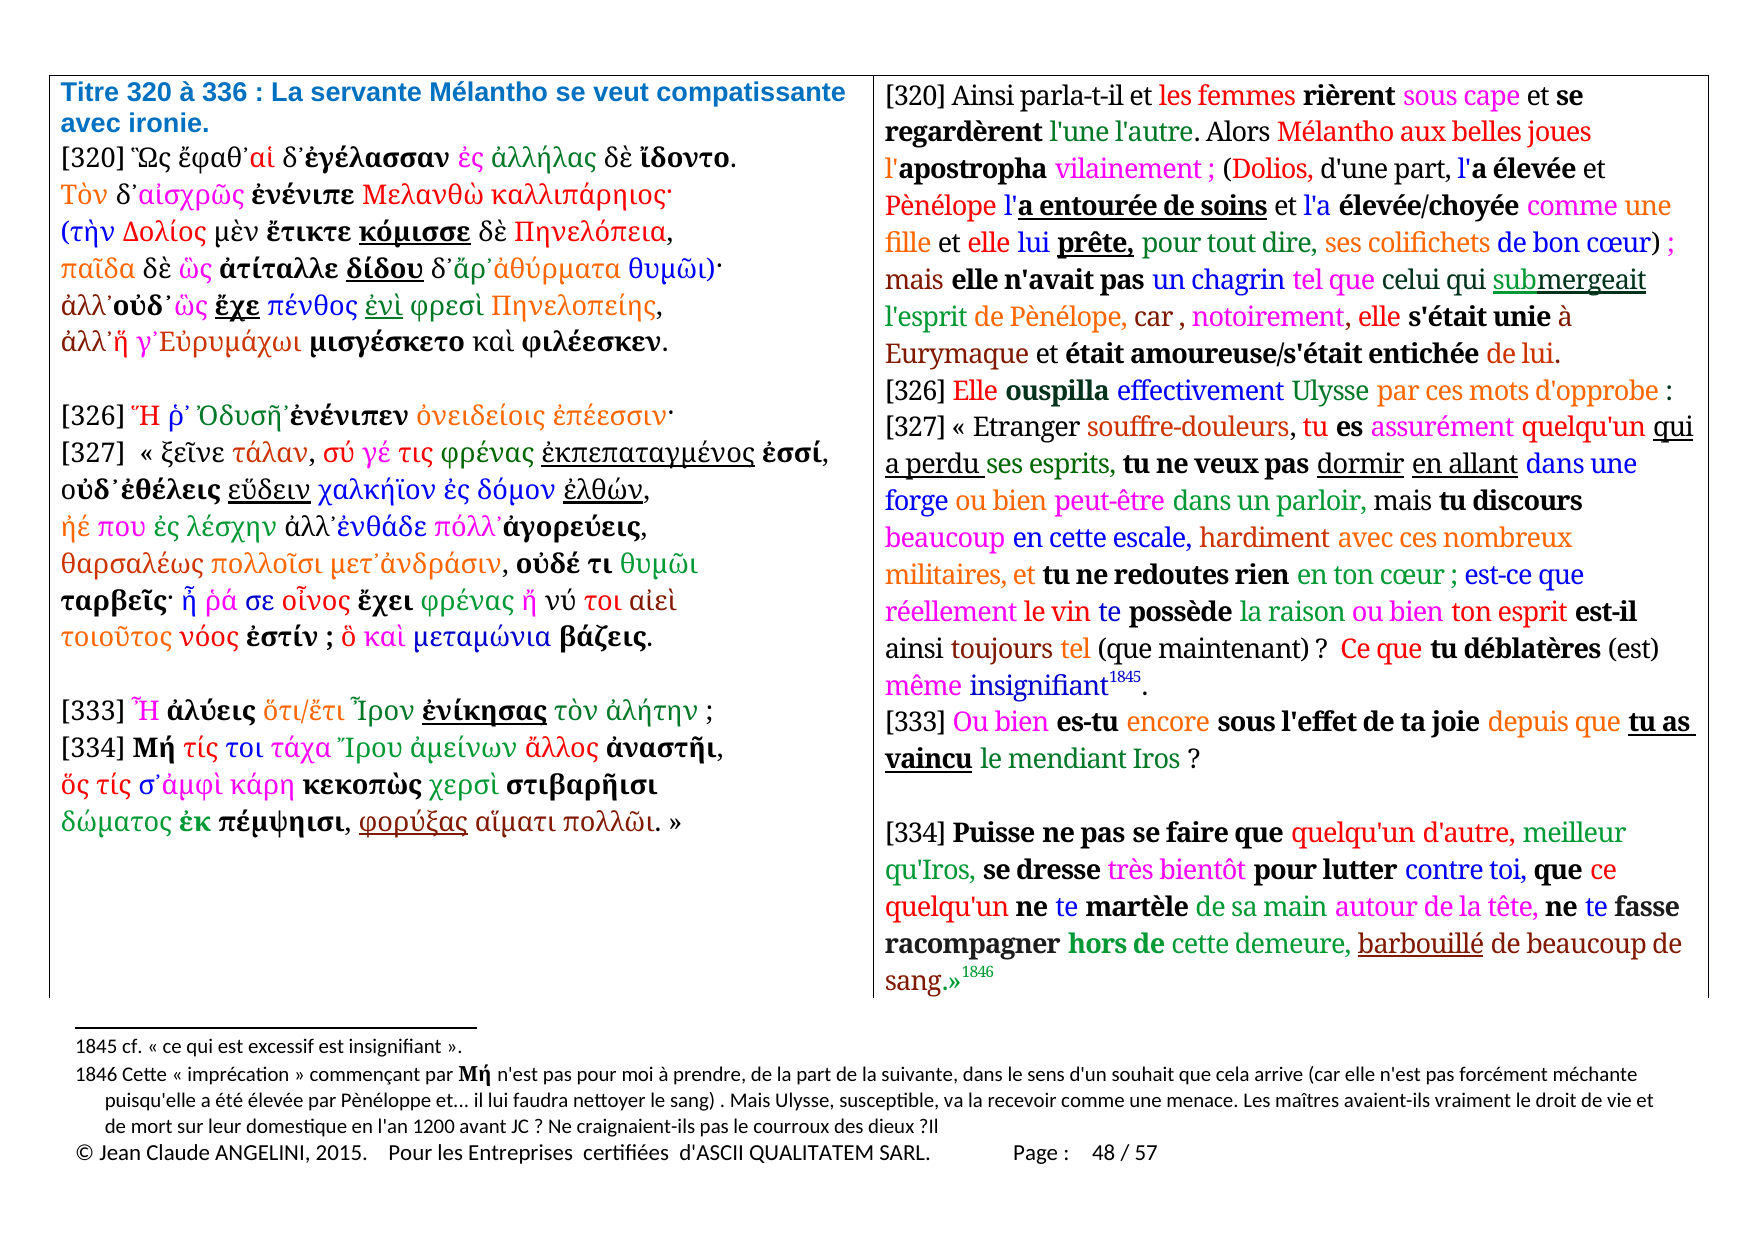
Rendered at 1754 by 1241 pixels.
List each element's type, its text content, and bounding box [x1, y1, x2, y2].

table_header [320] Ainsi parla-t-il et les femmes rièrent sous cape et se regardèrent l'une l'autre. Alors Mélantho aux belles joues l'apostropha vilainement ; (Dolios, d'une part, l'a élevée et Pènélope l'a entourée de soins et l'a élevée/choyée comme une fille et elle lui prête, pour tout dire, ses colifichets de bon cœur) ; mais elle n'avait pas un chagrin tel que celui qui submergeait l'esprit de Pènélope, car , notoirement, elle s'était unie à Eurymaque et était amoureuse/s'était entichée de lui. [326] Elle ouspilla effectivement Ulysse par ces mots d'opprobe : [327] « Etranger souffre-douleurs, tu es assurément quelqu'un qui a perdu ses esprits, tu ne veux pas dormir en allant dans une forge ou bien peut-être dans un parloir, mais tu discours beaucoup en cette escale, hardiment avec ces nombreux militaires, et tu ne redoutes rien en ton cœur ; est-ce que réellement le vin te possède la raison ou bien ton esprit est-il ainsi toujours tel (que maintenant) ? Ce que tu déblatères (est) même insignifiant. [333] Ou bien es-tu encore sous l'effet de ta joie depuis que tu as vaincu le mendiant Iros ? [334] Puisse ne pas se faire que quelqu'un d'autre, meilleur qu'Iros, se dresse très bientôt pour lutter contre toi, que ce quelqu'un ne te martèle de sa main autour de la tête, ne te fasse racompagner hors de cette demeure, barbouillé de beaucoup de sang.» [874, 76, 1708, 998]
table_header Titre 320 à 336 : La servante Mélantho se veut compatissante avec ironie. [320] Ὣς ἔφαθ᾽αἱ δ᾽ἐγέλασσαν ἐς ἀλλήλας δὲ ἴδοντο. Τὸν δ᾽αἰσχρῶς ἐνένιπε Μελανθὼ καλλιπάρηιος· (τὴν Δολίος μὲν ἔτικτε κόμισσε δὲ Πηνελόπεια, παῖδα δὲ ὣς ἀτίταλλε δίδου δ᾽ἄρ᾽ἀθύρματα θυμῶι)· ἀλλ᾽οὐδ᾽ὣς ἔχε πένθος ἐνὶ φρεσὶ Πηνελοπείης, ἀλλ᾽ἥ γ᾽Εὐρυμάχωι μισγέσκετο καὶ φιλέεσκεν. [326] Ἥ ῥ᾽ Ὀδυσῆ᾽ἐνένιπεν ὀνειδείοις ἐπέεσσιν· [327] « ξεῖνε τάλαν, σύ γέ τις φρένας ἐκπεπαταγμένος ἐσσί, οὐδ᾽ἐθέλεις εὕδειν χαλκήϊον ἐς δόμον ἐλθών, ἠέ που ἐς λέσχην ἀλλ᾽ἐνθάδε πόλλ᾽ἀγορεύεις, θαρσαλέως πολλοῖσι μετ᾽ἀνδράσιν, οὐδέ τι θυμῶι ταρβεῖς· ἦ ῥά σε οἶνος ἔχει φρένας ἤ νύ τοι αἰεὶ τοιοῦτος νόος ἐστίν ; ὃ καὶ μεταμώνια βάζεις. [333] Ἦ ἀλύεις ὅτι/ἔτι Ἶρον ἐνίκησας τὸν ἀλήτην ; [334] Μή τίς τοι τάχα Ἴρου ἀμείνων ἄλλος ἀναστῆι, ὅς τίς σ᾽ἀμφὶ κάρη κεκοπὼς χερσὶ στιβαρῆισι δώματος ἐκ πέμψηισι, φορύξας αἵματι πολλῶι. » [50, 76, 873, 998]
